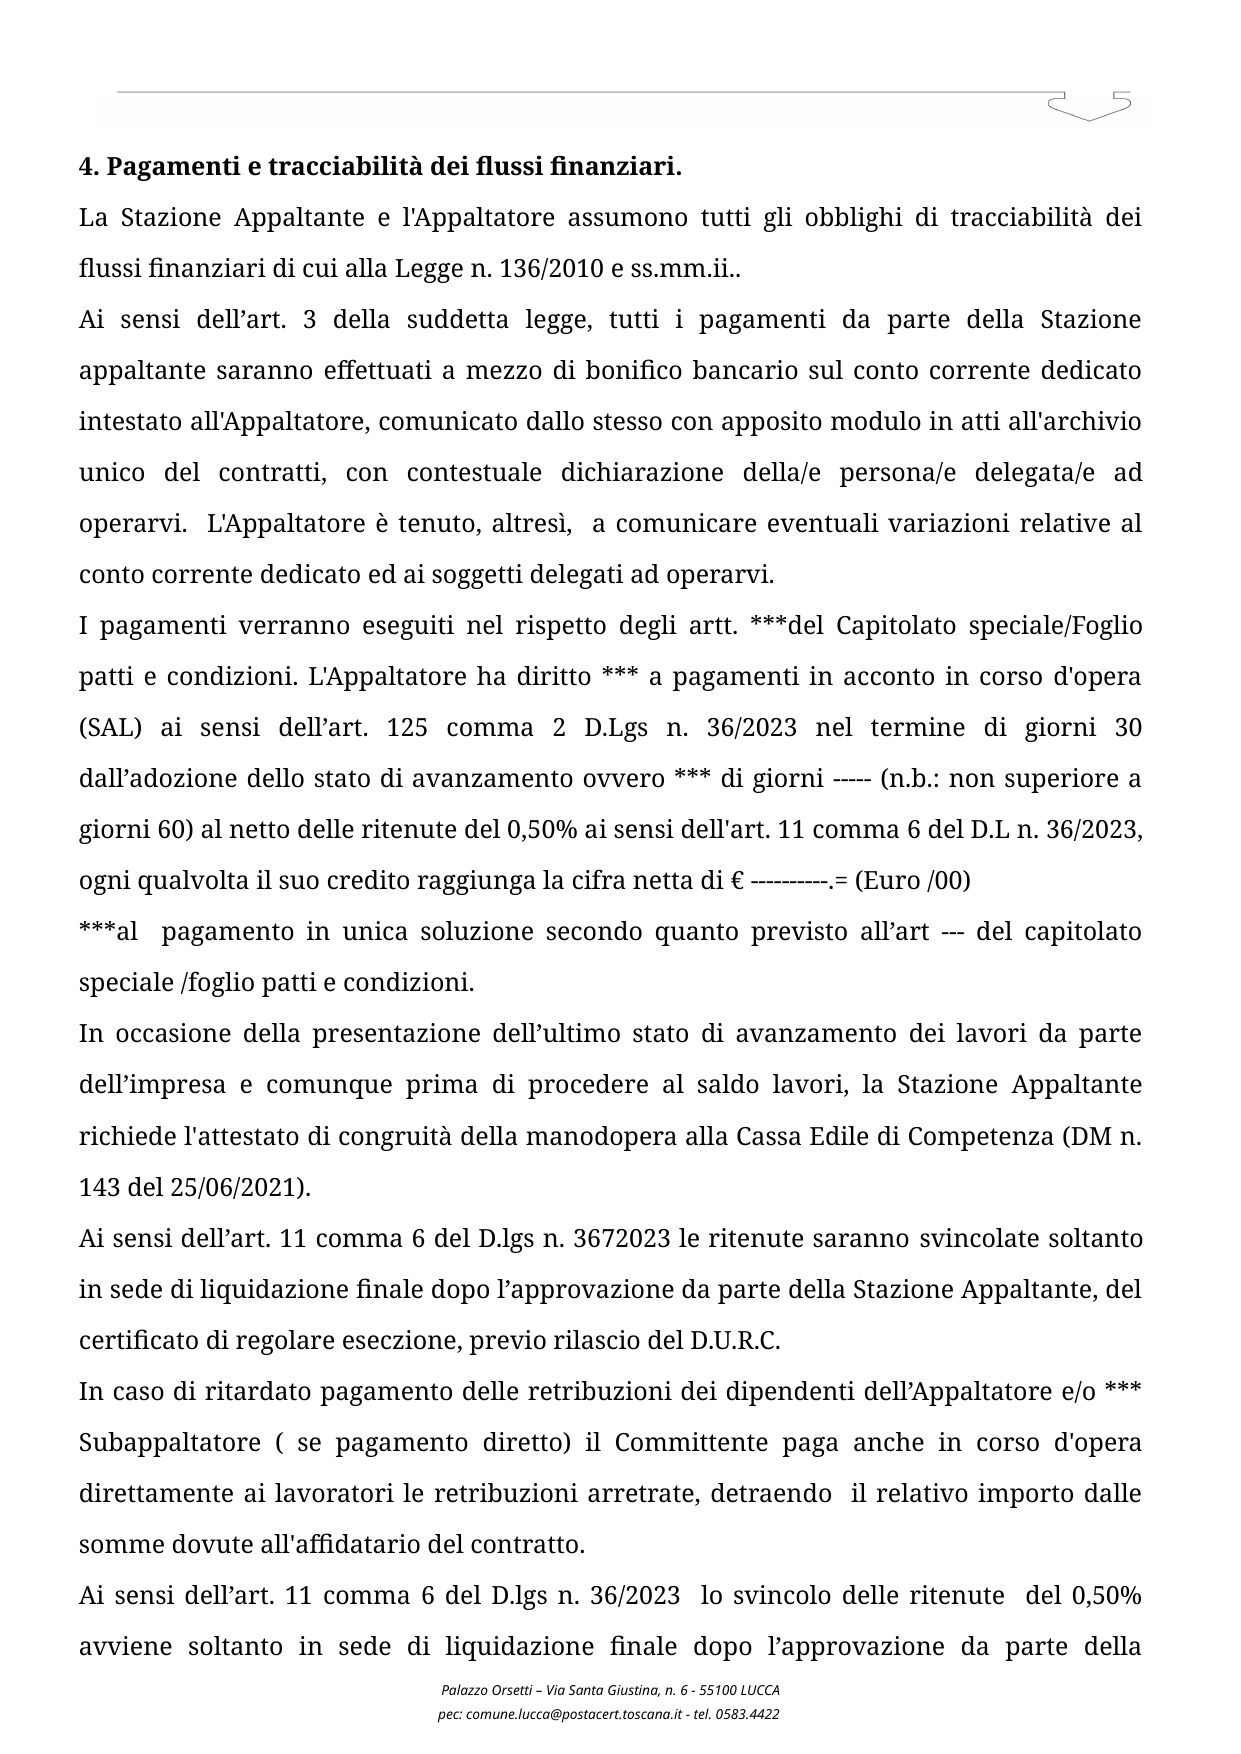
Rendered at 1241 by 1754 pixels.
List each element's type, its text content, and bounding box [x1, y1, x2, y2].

picture [95, 90, 1157, 128]
text Ai sensi dell’art. 11 comma 6 del D.lgs n. 36/2023 lo svincolo delle ritenute del 0,50% avviene soltanto in sede di liquidazione finale dopo l’approvazione da parte della [79, 1578, 1144, 1663]
text Ai sensi dell’art. 3 della suddetta legge, tutti i pagamenti da parte della Stazione appaltante saranno effettuati a mezzo di bonifico bancario sul conto corrente dedicato intestato all'Appaltatore, comunicato dallo stesso con apposito modulo in atti all'archivio unico del contratti, con contestuale dichiarazione della/e persona/e delegata/e ad operarvi. L'Appaltatore è tenuto, altresì, a comunicare eventuali variazioni relative al conto corrente dedicato ed ai soggetti delegati ad operarvi. [79, 302, 1144, 591]
text I pagamenti verranno eseguiti nel rispetto degli artt. ***del Capitolato speciale/Foglio patti e condizioni. L'Appaltatore ha diritto *** a pagamenti in acconto in corso d'opera (SAL) ai sensi dell’art. 125 comma 2 D.Lgs n. 36/2023 nel termine di giorni 30 dall’adozione dello stato di avanzamento ovvero *** di giorni ----- (n.b.: non superiore a giorni 60) al netto delle ritenute del 0,50% ai sensi dell'art. 11 comma 6 del D.L n. 36/2023, ogni qualvolta il suo credito raggiunga la cifra netta di € ----------.= (Euro /00) [79, 608, 1144, 897]
text In occasione della presentazione dell’ultimo stato di avanzamento dei lavori da parte dell’impresa e comunque prima di procedere al saldo lavori, la Stazione Appaltante richiede l'attestato di congruità della manodopera alla Cassa Edile di Competenza (DM n. 143 del 25/06/2021). [79, 1016, 1144, 1203]
text La Stazione Appaltante e l'Appaltatore assumono tutti gli obblighi di tracciabilità dei flussi finanziari di cui alla Legge n. 136/2010 e ss.mm.ii.. [79, 199, 1144, 284]
text ***al pagamento in unica soluzione secondo quanto previsto all’art --- del capitolato speciale /foglio patti e condizioni. [79, 914, 1144, 999]
text 4. Pagamenti e tracciabilità dei flussi finanziari. [79, 148, 1144, 182]
text In caso di ritardato pagamento delle retribuzioni dei dipendenti dell’Appaltatore e/o *** Subappaltatore ( se pagamento diretto) il Committente paga anche in corso d'opera direttamente ai lavoratori le retribuzioni arretrate, detraendo il relativo importo dalle somme dovute all'affidatario del contratto. [79, 1373, 1144, 1561]
text Ai sensi dell’art. 11 comma 6 del D.lgs n. 3672023 le ritenute saranno svincolate soltanto in sede di liquidazione finale dopo l’approvazione da parte della Stazione Appaltante, del certificato di regolare eseczione, previo rilascio del D.U.R.C. [79, 1220, 1144, 1356]
